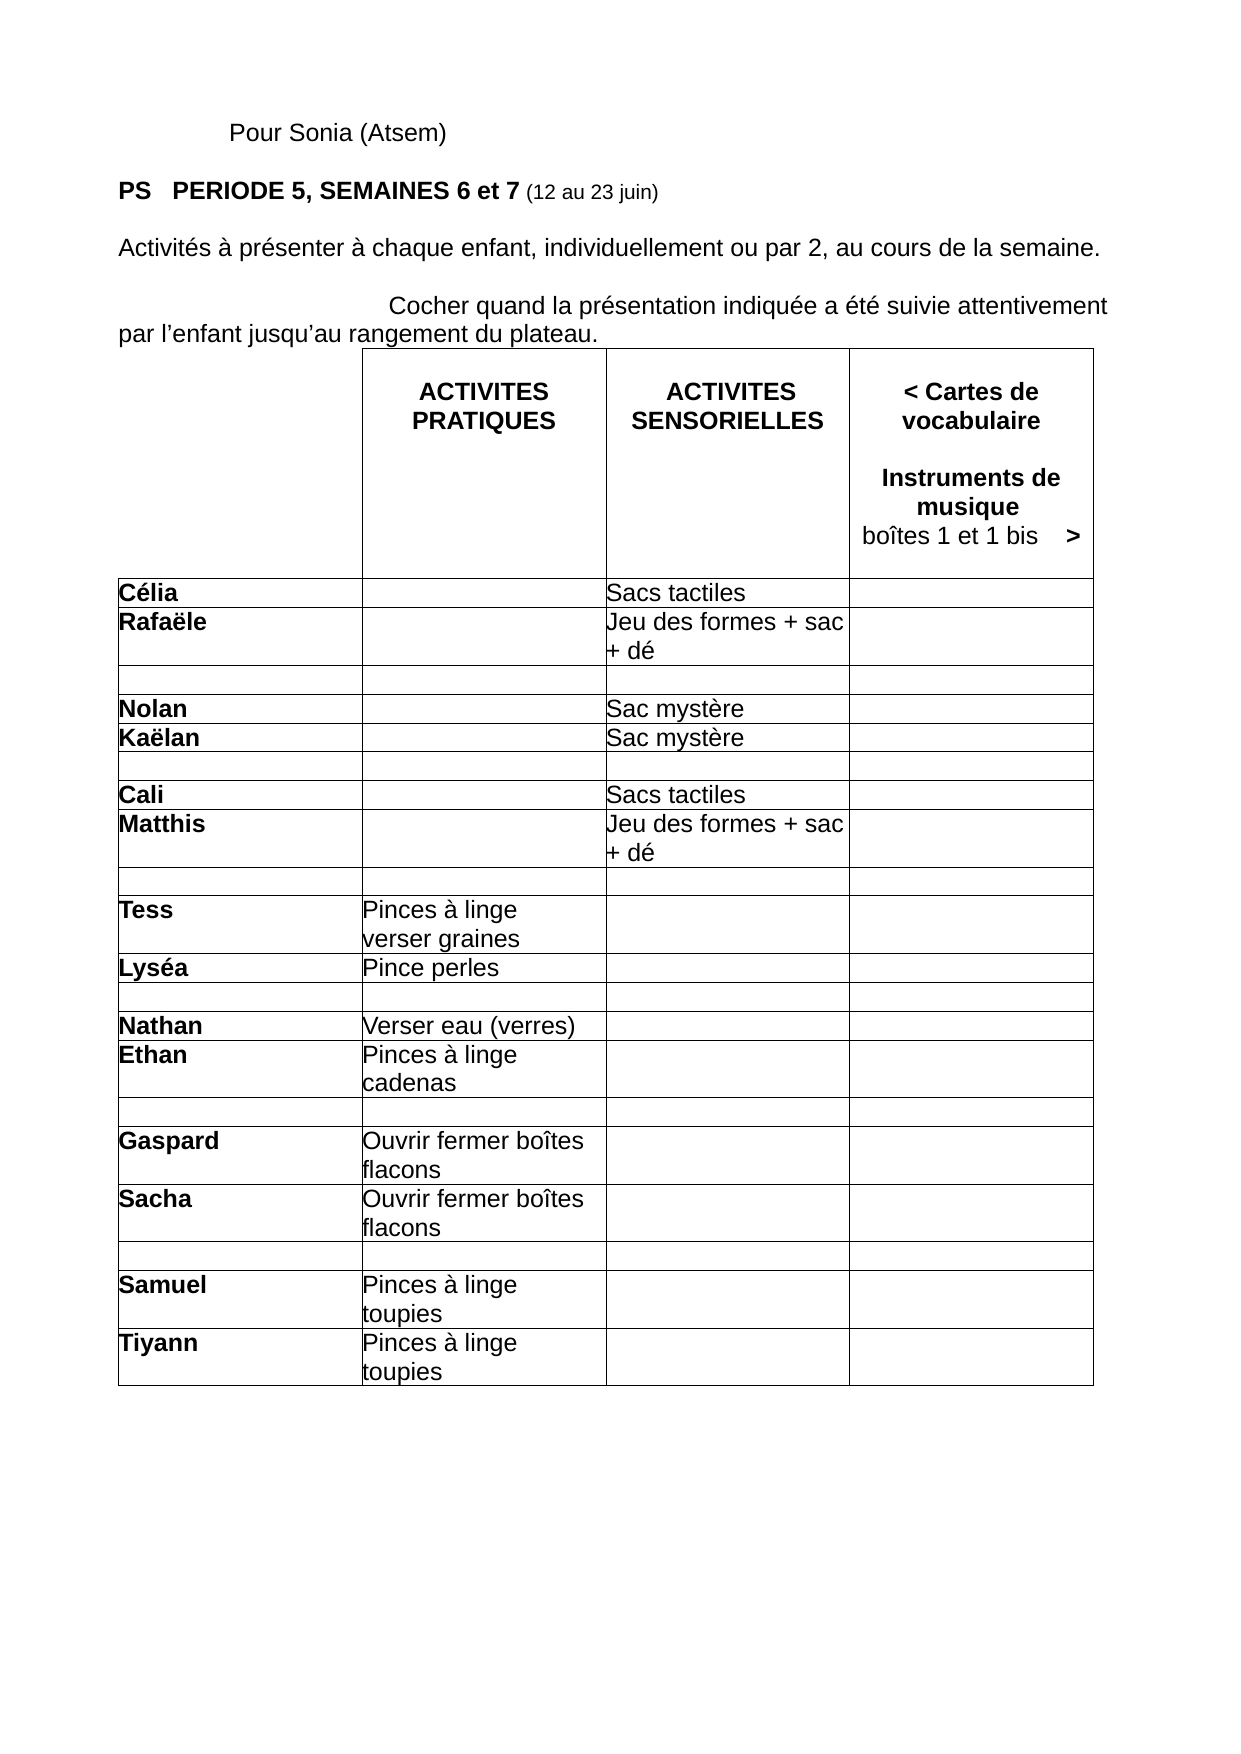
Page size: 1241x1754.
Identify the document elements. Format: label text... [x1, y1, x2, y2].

table_cell [607, 1242, 849, 1270]
table_cell Sacha [119, 1185, 362, 1241]
table_header ACTIVITES SENSORIELLES [607, 349, 849, 578]
table_cell [850, 1098, 1093, 1126]
table_cell [607, 1041, 849, 1097]
table_header [118, 348, 362, 578]
table_cell [363, 666, 606, 693]
table_cell [607, 1012, 849, 1039]
table_cell Matthis [119, 810, 362, 867]
table_cell [850, 724, 1093, 751]
table_cell [363, 781, 606, 809]
table_cell [607, 954, 849, 982]
table_cell [363, 1242, 606, 1270]
table_cell [363, 983, 606, 1011]
table_cell Lyséa [119, 954, 362, 982]
table_cell Pinces à linge toupies [363, 1329, 606, 1385]
table_cell Tiyann [119, 1329, 362, 1385]
table_cell [850, 1271, 1093, 1328]
table_cell Samuel [119, 1271, 362, 1328]
table_header ACTIVITES PRATIQUES [363, 349, 606, 578]
table_cell [607, 1329, 849, 1385]
table_cell [850, 579, 1093, 607]
table_cell [850, 695, 1093, 722]
table_cell [607, 1271, 849, 1328]
table_cell Gaspard [119, 1127, 362, 1184]
table_cell Verser eau (verres) [363, 1012, 606, 1039]
table_cell Ethan [119, 1041, 362, 1097]
table_cell [119, 666, 362, 693]
table_cell Sac mystère [607, 695, 849, 722]
table_cell Jeu des formes + sac + dé [607, 810, 849, 867]
table_cell [119, 1242, 362, 1270]
table_cell [850, 983, 1093, 1011]
table_cell [850, 666, 1093, 693]
table_cell [850, 810, 1093, 867]
table_cell Sacs tactiles [607, 781, 849, 809]
table_cell Pinces à linge toupies [363, 1271, 606, 1328]
table_cell [607, 752, 849, 780]
table_cell Ouvrir fermer boîtes flacons [363, 1127, 606, 1184]
table_cell Sacs tactiles [607, 579, 849, 607]
table_cell [607, 666, 849, 693]
table_cell Pinces à linge verser graines [363, 896, 606, 953]
table_cell Pince perles [363, 954, 606, 982]
table_cell Ouvrir fermer boîtes flacons [363, 1185, 606, 1241]
table_cell [850, 868, 1093, 895]
table_cell [119, 752, 362, 780]
table_cell [363, 579, 606, 607]
table_cell [607, 868, 849, 895]
table_cell Sac mystère [607, 724, 849, 751]
table_cell [607, 1127, 849, 1184]
table_cell [363, 868, 606, 895]
table_cell Kaëlan [119, 724, 362, 751]
table_header < Cartes de vocabulaire Instruments de musique boîtes 1 et 1 bis > [850, 349, 1093, 578]
table_cell Jeu des formes + sac + dé [607, 608, 849, 665]
table_cell [363, 752, 606, 780]
table_cell [850, 1127, 1093, 1184]
table_cell Tess [119, 896, 362, 953]
text Pour Sonia (Atsem) [118, 118, 1122, 147]
table_cell [850, 954, 1093, 982]
table_cell [607, 1098, 849, 1126]
table_cell Rafaële [119, 608, 362, 665]
table_cell [607, 983, 849, 1011]
table_cell [363, 695, 606, 722]
table_cell [119, 1098, 362, 1126]
table_cell [119, 983, 362, 1011]
table_cell [119, 868, 362, 895]
text PS PERIODE 5, SEMAINES 6 et 7 (12 au 23 juin) [118, 176, 1122, 204]
table_cell [607, 896, 849, 953]
table_cell [850, 608, 1093, 665]
table_cell [850, 1329, 1093, 1385]
table_cell Pinces à linge cadenas [363, 1041, 606, 1097]
table_cell [850, 1041, 1093, 1097]
text Activités à présenter à chaque enfant, individuellement ou par 2, au cours de la semaine. [118, 233, 1122, 262]
table_cell Cali [119, 781, 362, 809]
table_cell [850, 781, 1093, 809]
table_cell [850, 896, 1093, 953]
table_cell [850, 752, 1093, 780]
table_cell [850, 1185, 1093, 1241]
table_cell [850, 1242, 1093, 1270]
table_cell [850, 1012, 1093, 1039]
table_cell Célia [119, 579, 362, 607]
table_cell [363, 608, 606, 665]
table_cell [363, 724, 606, 751]
table_cell [363, 810, 606, 867]
table_cell Nolan [119, 695, 362, 722]
table_cell Nathan [119, 1012, 362, 1039]
text Cocher quand la présentation indiquée a été suivie attentivement par l’enfant jusqu’au rangement du plateau. [118, 291, 1122, 348]
table_cell [607, 1185, 849, 1241]
table_cell [363, 1098, 606, 1126]
